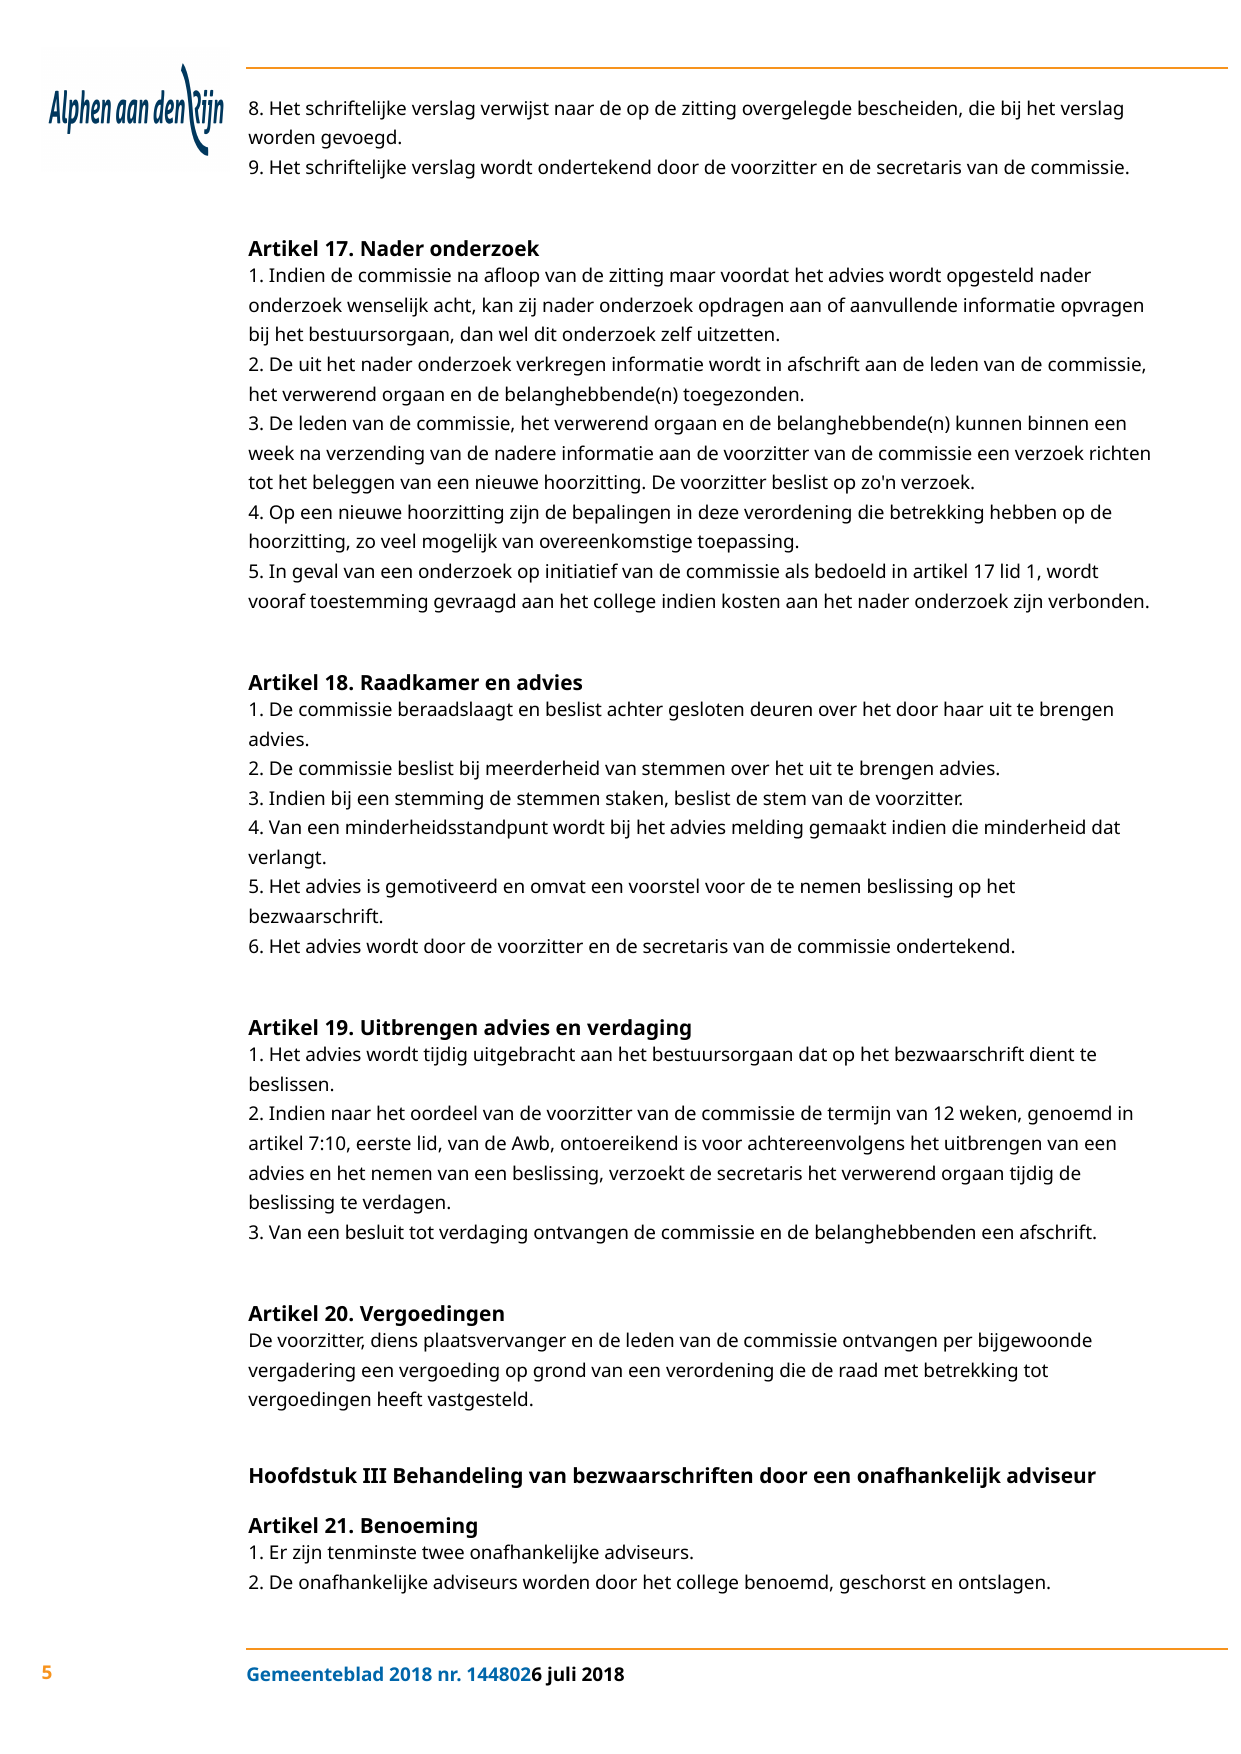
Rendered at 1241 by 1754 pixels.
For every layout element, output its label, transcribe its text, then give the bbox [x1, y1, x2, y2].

text Artikel 18. Raadkamer en advies [248, 668, 1152, 696]
text 1. Het advies wordt tijdig uitgebracht aan het bestuursorgaan dat op het bezwaarschrift dient te beslissen. [248, 1041, 1152, 1097]
text 2. De uit het nader onderzoek verkregen informatie wordt in afschrift aan de leden van de commissie, het verwerend orgaan en de belanghebbende(n) toegezonden. [248, 351, 1152, 406]
text 3. Van een besluit tot verdaging ontvangen de commissie en de belanghebbenden een afschrift. [248, 1219, 1152, 1244]
text 6. Het advies wordt door de voorzitter en de secretaris van de commissie ondertekend. [248, 933, 1152, 959]
text 3. De leden van de commissie, het verwerend orgaan en de belanghebbende(n) kunnen binnen een week na verzending van de nadere informatie aan de voorzitter van de commissie een verzoek richten tot het beleggen van een nieuwe hoorzitting. De voorzitter beslist op zo'n verzoek. [248, 410, 1152, 495]
text 4. Van een minderheidsstandpunt wordt bij het advies melding gemaakt indien die minderheid dat verlangt. [248, 814, 1152, 870]
text Artikel 21. Benoeming [248, 1511, 1152, 1539]
text De voorzitter, diens plaatsvervanger en de leden van de commissie ontvangen per bijgewoonde vergadering een vergoeding op grond van een verordening die de raad met betrekking tot vergoedingen heeft vastgesteld. [248, 1327, 1152, 1412]
text 8. Het schriftelijke verslag verwijst naar de op de zitting overgelegde bescheiden, die bij het verslag worden gevoegd. [248, 95, 1152, 150]
text Artikel 17. Nader onderzoek [248, 234, 1152, 262]
text 2. Indien naar het oordeel van de voorzitter van de commissie de termijn van 12 weken, genoemd in artikel 7:10, eerste lid, van de Awb, ontoereikend is voor achtereenvolgens het uitbrengen van een advies en het nemen van een beslissing, verzoekt de secretaris het verwerend orgaan tijdig de beslissing te verdagen. [248, 1101, 1152, 1215]
text 1. Indien de commissie na afloop van de zitting maar voordat het advies wordt opgesteld nader onderzoek wenselijk acht, kan zij nader onderzoek opdragen aan of aanvullende informatie opvragen bij het bestuursorgaan, dan wel dit onderzoek zelf uitzetten. [248, 262, 1152, 347]
text 1. De commissie beraadslaagt en beslist achter gesloten deuren over het door haar uit te brengen advies. [248, 696, 1152, 752]
text 1. Er zijn tenminste twee onafhankelijke adviseurs. [248, 1539, 1152, 1565]
text 5. In geval van een onderzoek op initiatief van de commissie als bedoeld in artikel 17 lid 1, wordt vooraf toestemming gevraagd aan het college indien kosten aan het nader onderzoek zijn verbonden. [248, 558, 1152, 613]
text 2. De onafhankelijke adviseurs worden door het college benoemd, geschorst en ontslagen. [248, 1569, 1152, 1595]
text 3. Indien bij een stemming de stemmen staken, beslist de stem van de voorzitter. [248, 785, 1152, 811]
picture [41, 47, 231, 172]
text 9. Het schriftelijke verslag wordt ondertekend door de voorzitter en de secretaris van de commissie. [248, 154, 1152, 180]
text Artikel 19. Uitbrengen advies en verdaging [248, 1013, 1152, 1041]
text 4. Op een nieuwe hoorzitting zijn de bepalingen in deze verordening die betrekking hebben op de hoorzitting, zo veel mogelijk van overeenkomstige toepassing. [248, 499, 1152, 554]
text Hoofdstuk III Behandeling van bezwaarschriften door een onafhankelijk adviseur [248, 1462, 1152, 1490]
text 5. Het advies is gemotiveerd en omvat een voorstel voor de te nemen beslissing op het bezwaarschrift. [248, 874, 1152, 929]
text Artikel 20. Vergoedingen [248, 1299, 1152, 1327]
text 2. De commissie beslist bij meerderheid van stemmen over het uit te brengen advies. [248, 755, 1152, 781]
